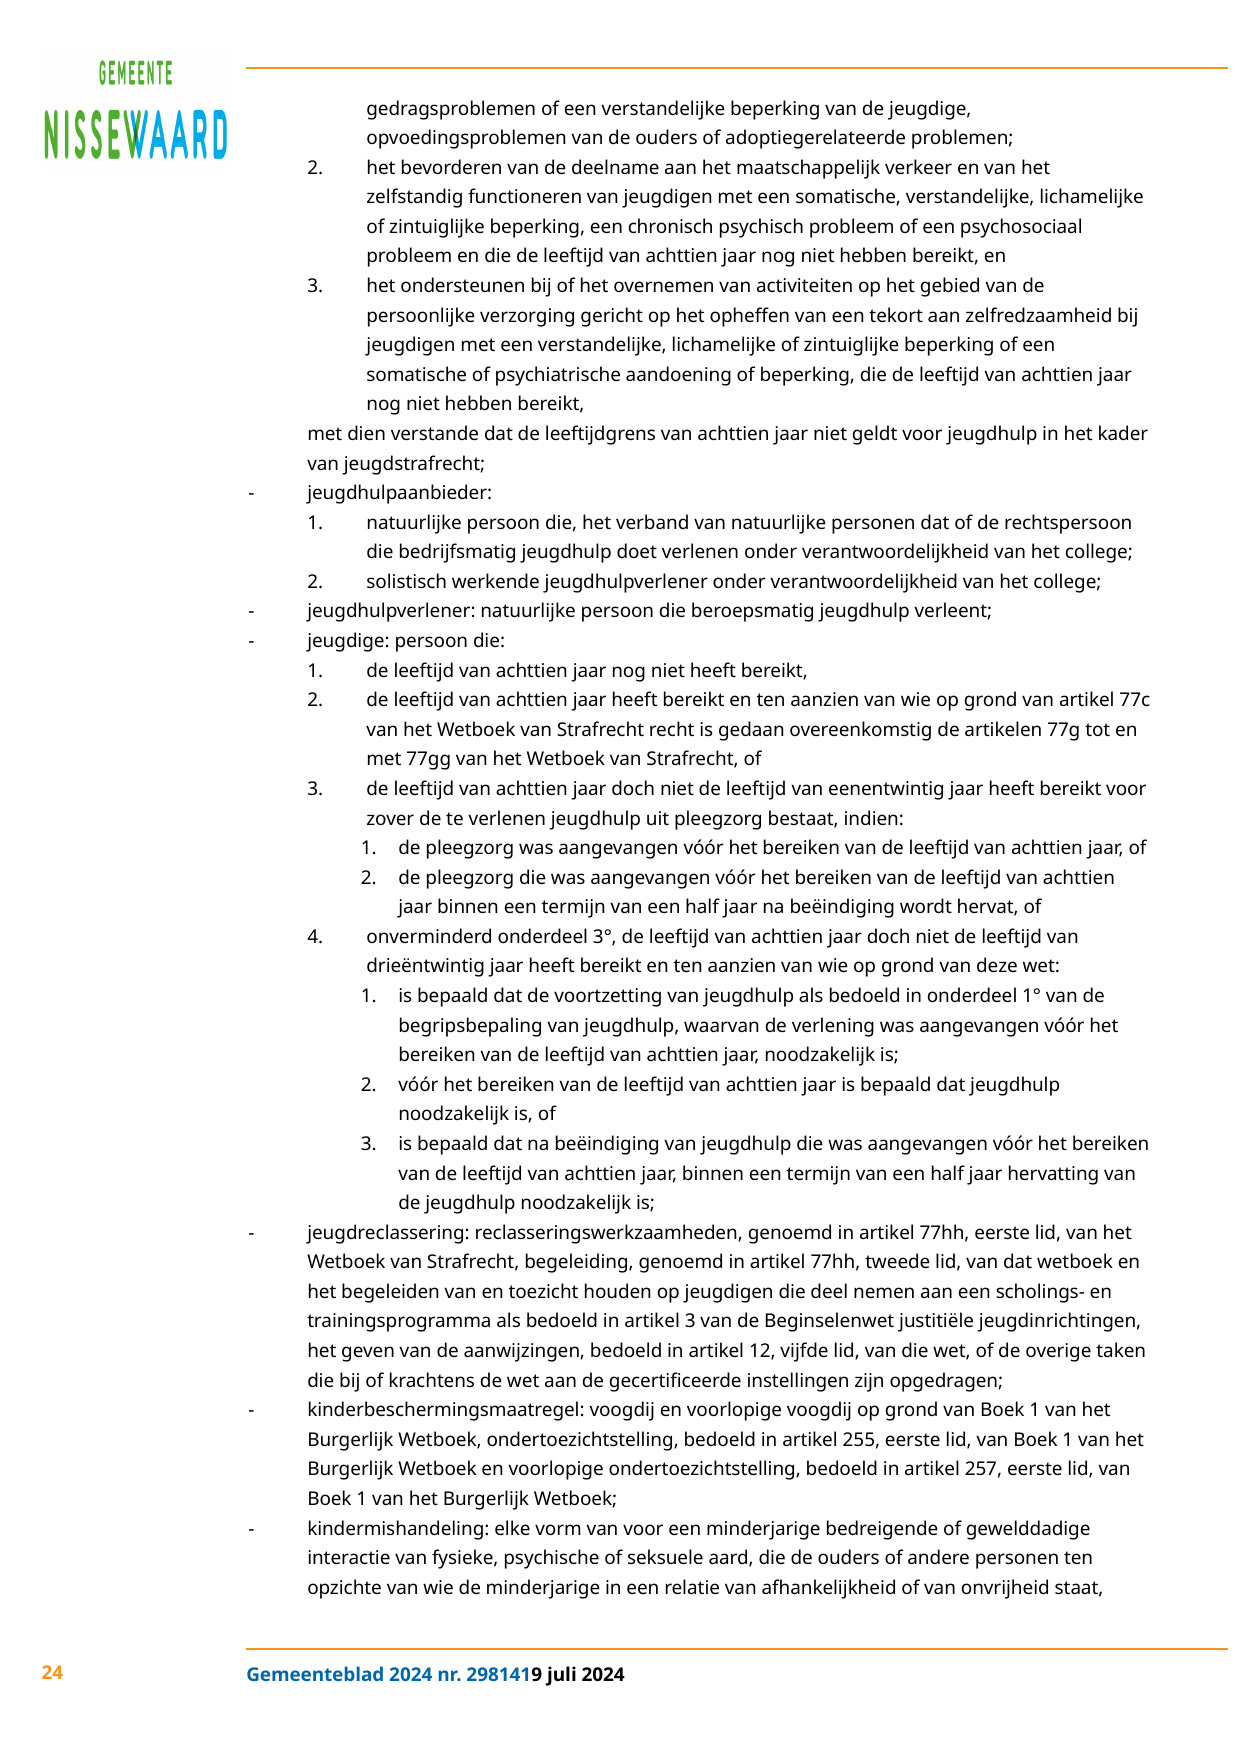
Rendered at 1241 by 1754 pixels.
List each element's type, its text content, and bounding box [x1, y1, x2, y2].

list jeugdige: persoon die: [248, 627, 1152, 653]
list natuurlijke persoon die, het verband van natuurlijke personen dat of de rechtspersoon die bedrijfsmatig jeugdhulp doet verlenen onder verantwoordelijkheid van het college; [307, 509, 1152, 564]
list het bevorderen van de deelname aan het maatschappelijk verkeer en van het zelfstandig functioneren van jeugdigen met een somatische, verstandelijke, lichamelijke of zintuiglijke beperking, een chronisch psychisch probleem of een psychosociaal probleem en die de leeftijd van achttien jaar nog niet hebben bereikt, en [307, 154, 1152, 268]
list solistisch werkende jeugdhulpverlener onder verantwoordelijkheid van het college; [307, 568, 1152, 594]
list de leeftijd van achttien jaar heeft bereikt en ten aanzien van wie op grond van artikel 77c van het Wetboek van Strafrecht recht is gedaan overeenkomstig de artikelen 77g tot en met 77gg van het Wetboek van Strafrecht, of [307, 686, 1152, 771]
list onverminderd onderdeel 3°, de leeftijd van achttien jaar doch niet de leeftijd van drieëntwintig jaar heeft bereikt en ten aanzien van wie op grond van deze wet: [307, 923, 1152, 978]
list jeugdreclassering: reclasseringswerkzaamheden, genoemd in artikel 77hh, eerste lid, van het Wetboek van Strafrecht, begeleiding, genoemd in artikel 77hh, tweede lid, van dat wetboek en het begeleiden van en toezicht houden op jeugdigen die deel nemen aan een scholings- en trainingsprogramma als bedoeld in artikel 3 van de Beginselenwet justitiële jeugdinrichtingen, het geven van de aanwijzingen, bedoeld in artikel 12, vijfde lid, van die wet, of de overige taken die bij of krachtens de wet aan de gecertificeerde instellingen zijn opgedragen; [248, 1219, 1152, 1393]
picture [41, 47, 231, 172]
list gedragsproblemen of een verstandelijke beperking van de jeugdige, opvoedingsproblemen van de ouders of adoptiegerelateerde problemen; [307, 95, 1152, 150]
list het ondersteunen bij of het overnemen van activiteiten op het gebied van de persoonlijke verzorging gericht op het opheffen van een tekort aan zelfredzaamheid bij jeugdigen met een verstandelijke, lichamelijke of zintuiglijke beperking of een somatische of psychiatrische aandoening of beperking, die de leeftijd van achttien jaar nog niet hebben bereikt, [307, 272, 1152, 416]
list de leeftijd van achttien jaar nog niet heeft bereikt, [307, 657, 1152, 683]
list de pleegzorg was aangevangen vóór het bereiken van de leeftijd van achttien jaar, of [361, 834, 1152, 860]
list de pleegzorg die was aangevangen vóór het bereiken van de leeftijd van achttien jaar binnen een termijn van een half jaar na beëindiging wordt hervat, of [361, 864, 1152, 919]
list is bepaald dat na beëindiging van jeugdhulp die was aangevangen vóór het bereiken van de leeftijd van achttien jaar, binnen een termijn van een half jaar hervatting van de jeugdhulp noodzakelijk is; [361, 1130, 1152, 1215]
list jeugdhulpverlener: natuurlijke persoon die beroepsmatig jeugdhulp verleent; [248, 598, 1152, 623]
list vóór het bereiken van de leeftijd van achttien jaar is bepaald dat jeugdhulp noodzakelijk is, of [361, 1071, 1152, 1126]
list is bepaald dat de voortzetting van jeugdhulp als bedoeld in onderdeel 1° van de begripsbepaling van jeugdhulp, waarvan de verlening was aangevangen vóór het bereiken van de leeftijd van achttien jaar, noodzakelijk is; [361, 982, 1152, 1067]
list de leeftijd van achttien jaar doch niet de leeftijd van eenentwintig jaar heeft bereikt voor zover de te verlenen jeugdhulp uit pleegzorg bestaat, indien: [307, 775, 1152, 831]
list kinderbeschermingsmaatregel: voogdij en voorlopige voogdij op grond van Boek 1 van het Burgerlijk Wetboek, ondertoezichtstelling, bedoeld in artikel 255, eerste lid, van Boek 1 van het Burgerlijk Wetboek en voorlopige ondertoezichtstelling, bedoeld in artikel 257, eerste lid, van Boek 1 van het Burgerlijk Wetboek; [248, 1396, 1152, 1511]
list jeugdhulpaanbieder: [248, 479, 1152, 505]
list met dien verstande dat de leeftijdgrens van achttien jaar niet geldt voor jeugdhulp in het kader van jeugdstrafrecht; [248, 420, 1152, 476]
list kindermishandeling: elke vorm van voor een minderjarige bedreigende of gewelddadige interactie van fysieke, psychische of seksuele aard, die de ouders of andere personen ten opzichte van wie de minderjarige in een relatie van afhankelijkheid of van onvrijheid staat, [248, 1515, 1152, 1600]
